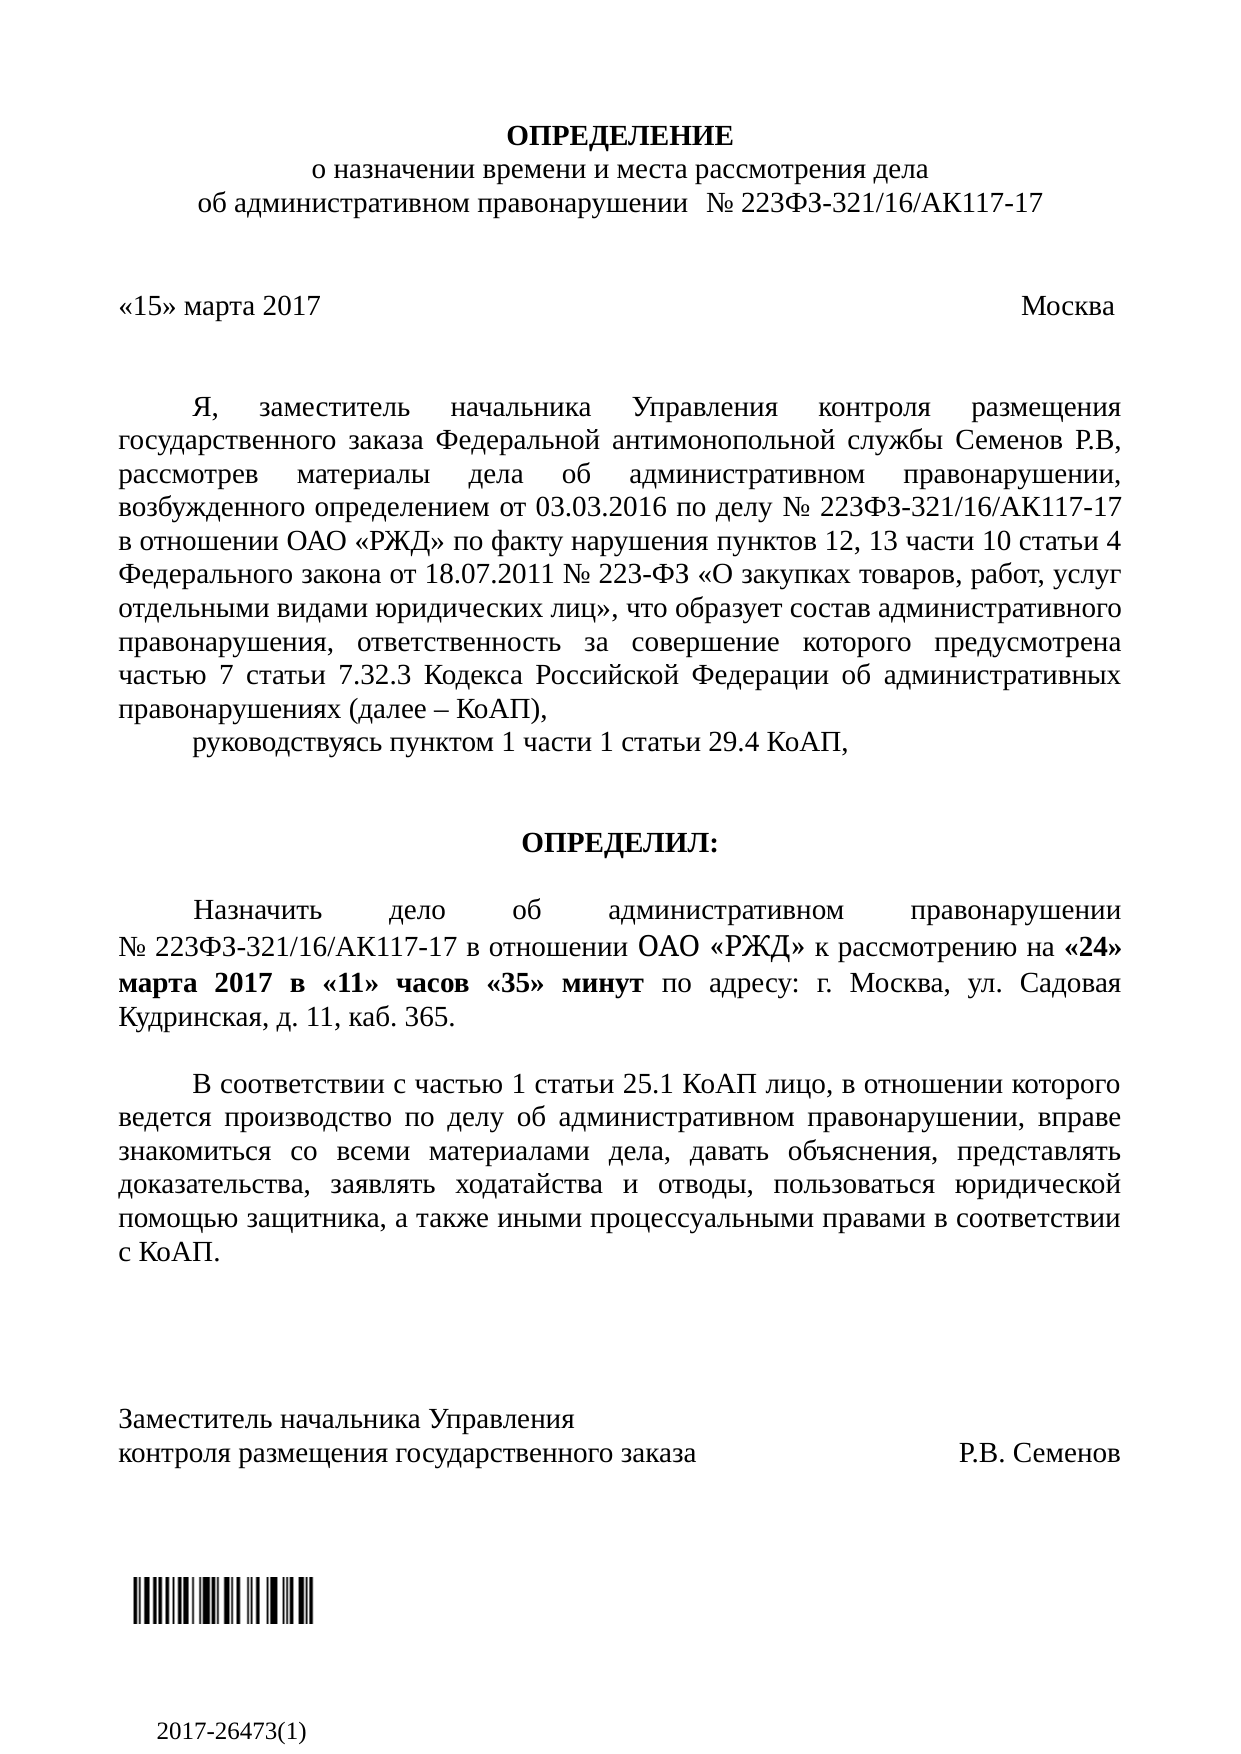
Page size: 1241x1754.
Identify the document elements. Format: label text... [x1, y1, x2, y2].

text ОПРЕДЕЛИЛ: [118, 825, 1122, 858]
text В соответствии с частью 1 статьи 25.1 КоАП лицо, в отношении которого ведется производство по делу об административном правонарушении, вправе знакомиться со всеми материалами дела, давать объяснения, представлять доказательства, заявлять ходатайства и отводы, пользоваться юридической помощью защитника, а также иными процессуальными правами в соответствии с КоАП. [118, 1066, 1122, 1267]
text руководствуясь пунктом 1 части 1 статьи 29.4 КоАП, [118, 724, 1122, 758]
text «15» марта 2017 Москва [118, 288, 1122, 322]
text об административном правонарушении № 223ФЗ-321/16/АК117-17 [118, 185, 1122, 221]
subtitle ОПРЕДЕЛЕНИЕ [118, 118, 1122, 152]
text контроля размещения государственного заказа Р.В. Семенов [118, 1435, 1122, 1468]
picture [118, 1577, 331, 1624]
text Я, заместитель начальника Управления контроля размещения государственного заказа Федеральной антимонопольной службы Семенов Р.В, рассмотрев материалы дела об административном правонарушении, возбужденного определением от 03.03.2016 по делу № 223ФЗ-321/16/АК117-17 в отношении ОАО «РЖД» по факту нарушения пунктов 12, 13 части 10 статьи 4 Федерального закона от 18.07.2011 № 223-ФЗ «О закупках товаров, работ, услуг отдельными видами юридических лиц», что образует состав административного правонарушения, ответственность за совершение которого предусмотрена частью 7 статьи 7.32.3 Кодекса Российской Федерации об административных правонарушениях (далее – КоАП), [118, 389, 1122, 724]
text о назначении времени и места рассмотрения дела [118, 152, 1122, 185]
text Заместитель начальника Управления [118, 1401, 1122, 1435]
text Назначить дело об административном правонарушении № 223ФЗ-321/16/АК117-17 в отношении ОАО «РЖД» к рассмотрению на «24» марта 2017 в «11» часов «35» минут по адресу: г. Москва, ул. Садовая Кудринская, д. 11, каб. 365. [118, 892, 1122, 1032]
